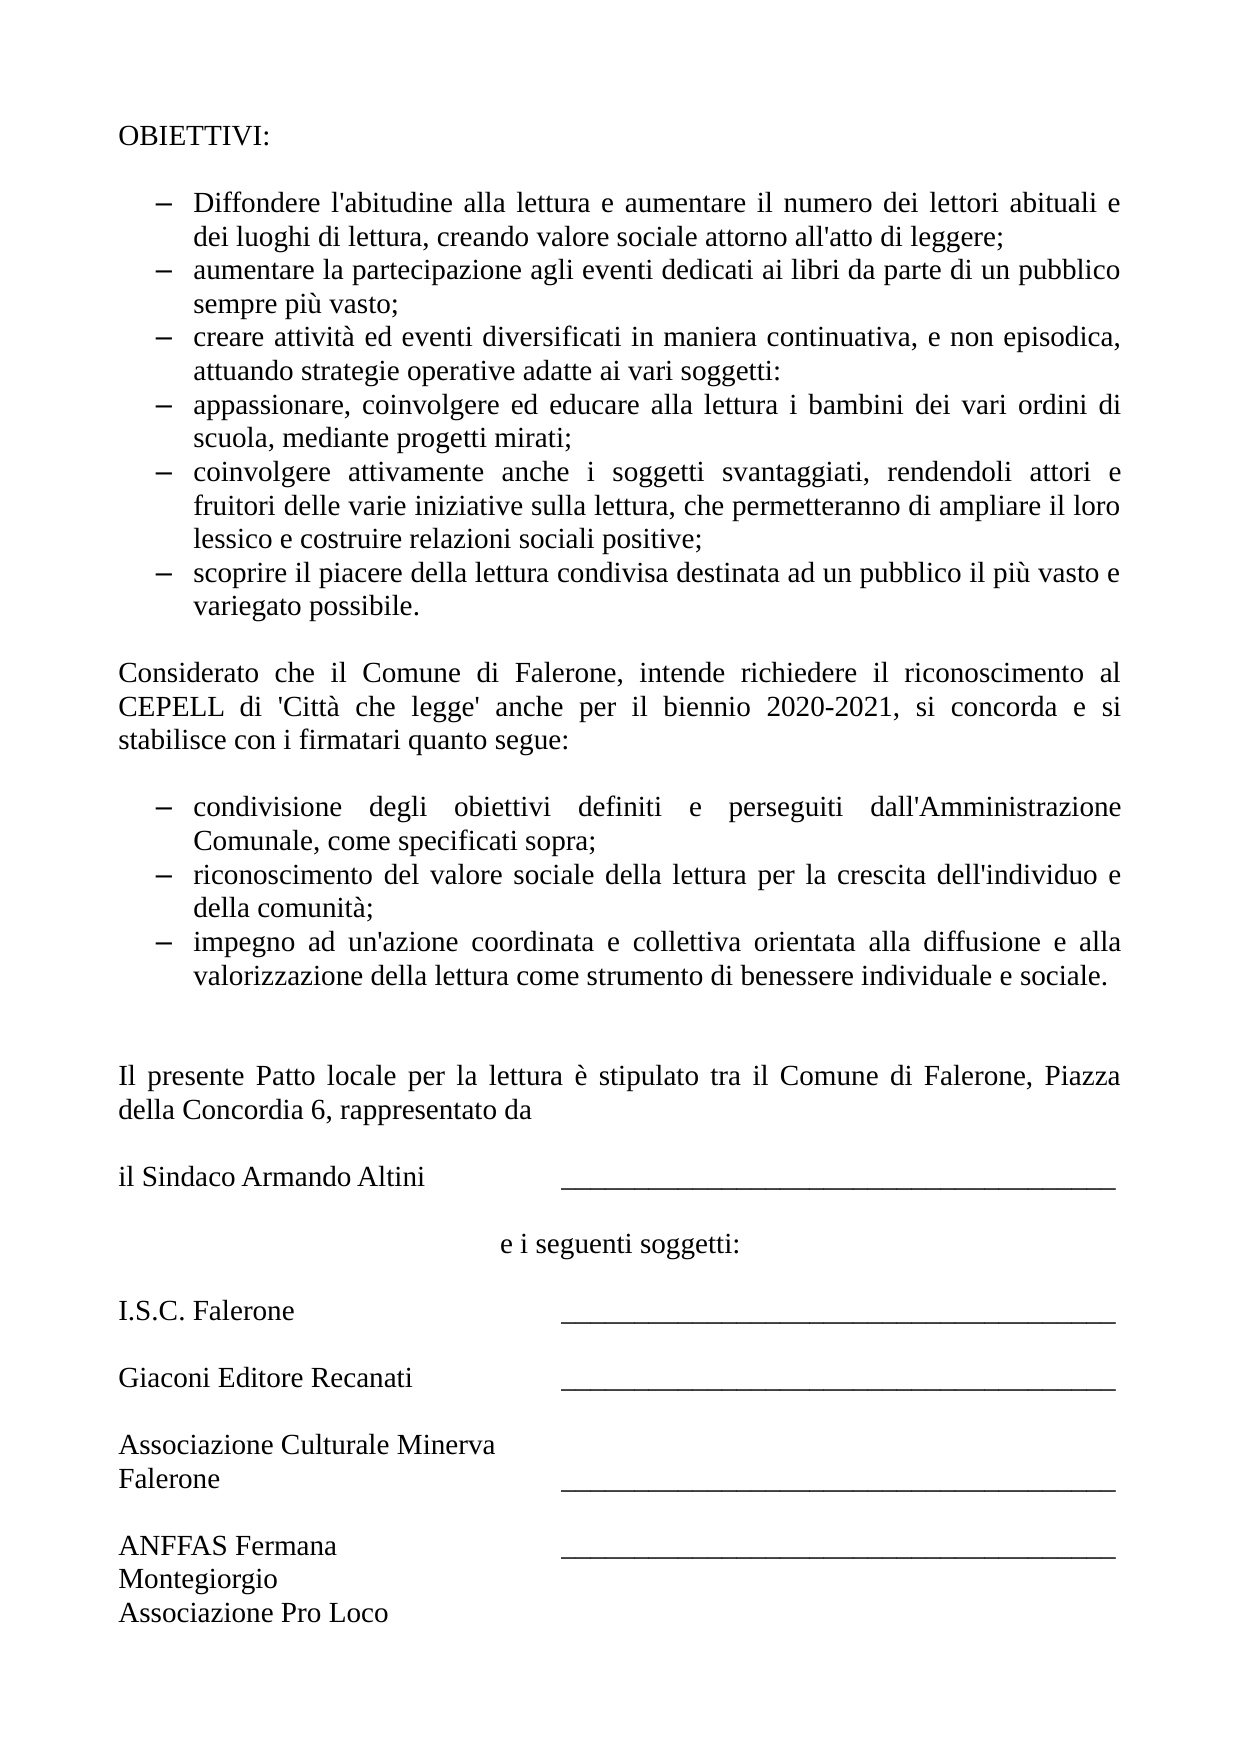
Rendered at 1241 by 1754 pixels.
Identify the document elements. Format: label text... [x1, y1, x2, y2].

text Montegiorgio [118, 1561, 1122, 1595]
list coinvolgere attivamente anche i soggetti svantaggiati, rendendoli attori e fruitori delle varie iniziative sulla lettura, che permetteranno di ampliare il loro lessico e costruire relazioni sociali positive; [156, 454, 1122, 555]
text Giaconi Editore Recanati ______________________________________ [118, 1360, 1122, 1394]
list aumentare la partecipazione agli eventi dedicati ai libri da parte di un pubblico sempre più vasto; [156, 252, 1122, 319]
list impegno ad un'azione coordinata e collettiva orientata alla diffusione e alla valorizzazione della lettura come strumento di benessere individuale e sociale. [156, 924, 1122, 991]
list creare attività ed eventi diversificati in maniera continuativa, e non episodica, attuando strategie operative adatte ai vari soggetti: [156, 319, 1122, 387]
text Considerato che il Comune di Falerone, intende richiedere il riconoscimento al CEPELL di 'Città che legge' anche per il biennio 2020-2021, si concorda e si stabilisce con i firmatari quanto segue: [118, 655, 1122, 756]
text ANFFAS Fermana ______________________________________ [118, 1528, 1122, 1561]
list Diffondere l'abitudine alla lettura e aumentare il numero dei lettori abituali e dei luoghi di lettura, creando valore sociale attorno all'atto di leggere; [156, 185, 1122, 252]
text Associazione Pro Loco [118, 1595, 1122, 1628]
list scoprire il piacere della lettura condivisa destinata ad un pubblico il più vasto e variegato possibile. [156, 555, 1122, 622]
text Falerone ______________________________________ [118, 1461, 1122, 1494]
list condivisione degli obiettivi definiti e perseguiti dall'Amministrazione Comunale, come specificati sopra; [156, 789, 1122, 857]
text Il presente Patto locale per la lettura è stipulato tra il Comune di Falerone, Piazza della Concordia 6, rappresentato da [118, 1058, 1122, 1125]
text OBIETTIVI: [118, 118, 1122, 152]
text Associazione Culturale Minerva [118, 1427, 1122, 1461]
list appassionare, coinvolgere ed educare alla lettura i bambini dei vari ordini di scuola, mediante progetti mirati; [156, 387, 1122, 454]
text il Sindaco Armando Altini ______________________________________ [118, 1159, 1122, 1192]
list riconoscimento del valore sociale della lettura per la crescita dell'individuo e della comunità; [156, 857, 1122, 924]
text I.S.C. Falerone ______________________________________ [118, 1293, 1122, 1327]
text e i seguenti soggetti: [118, 1226, 1122, 1259]
